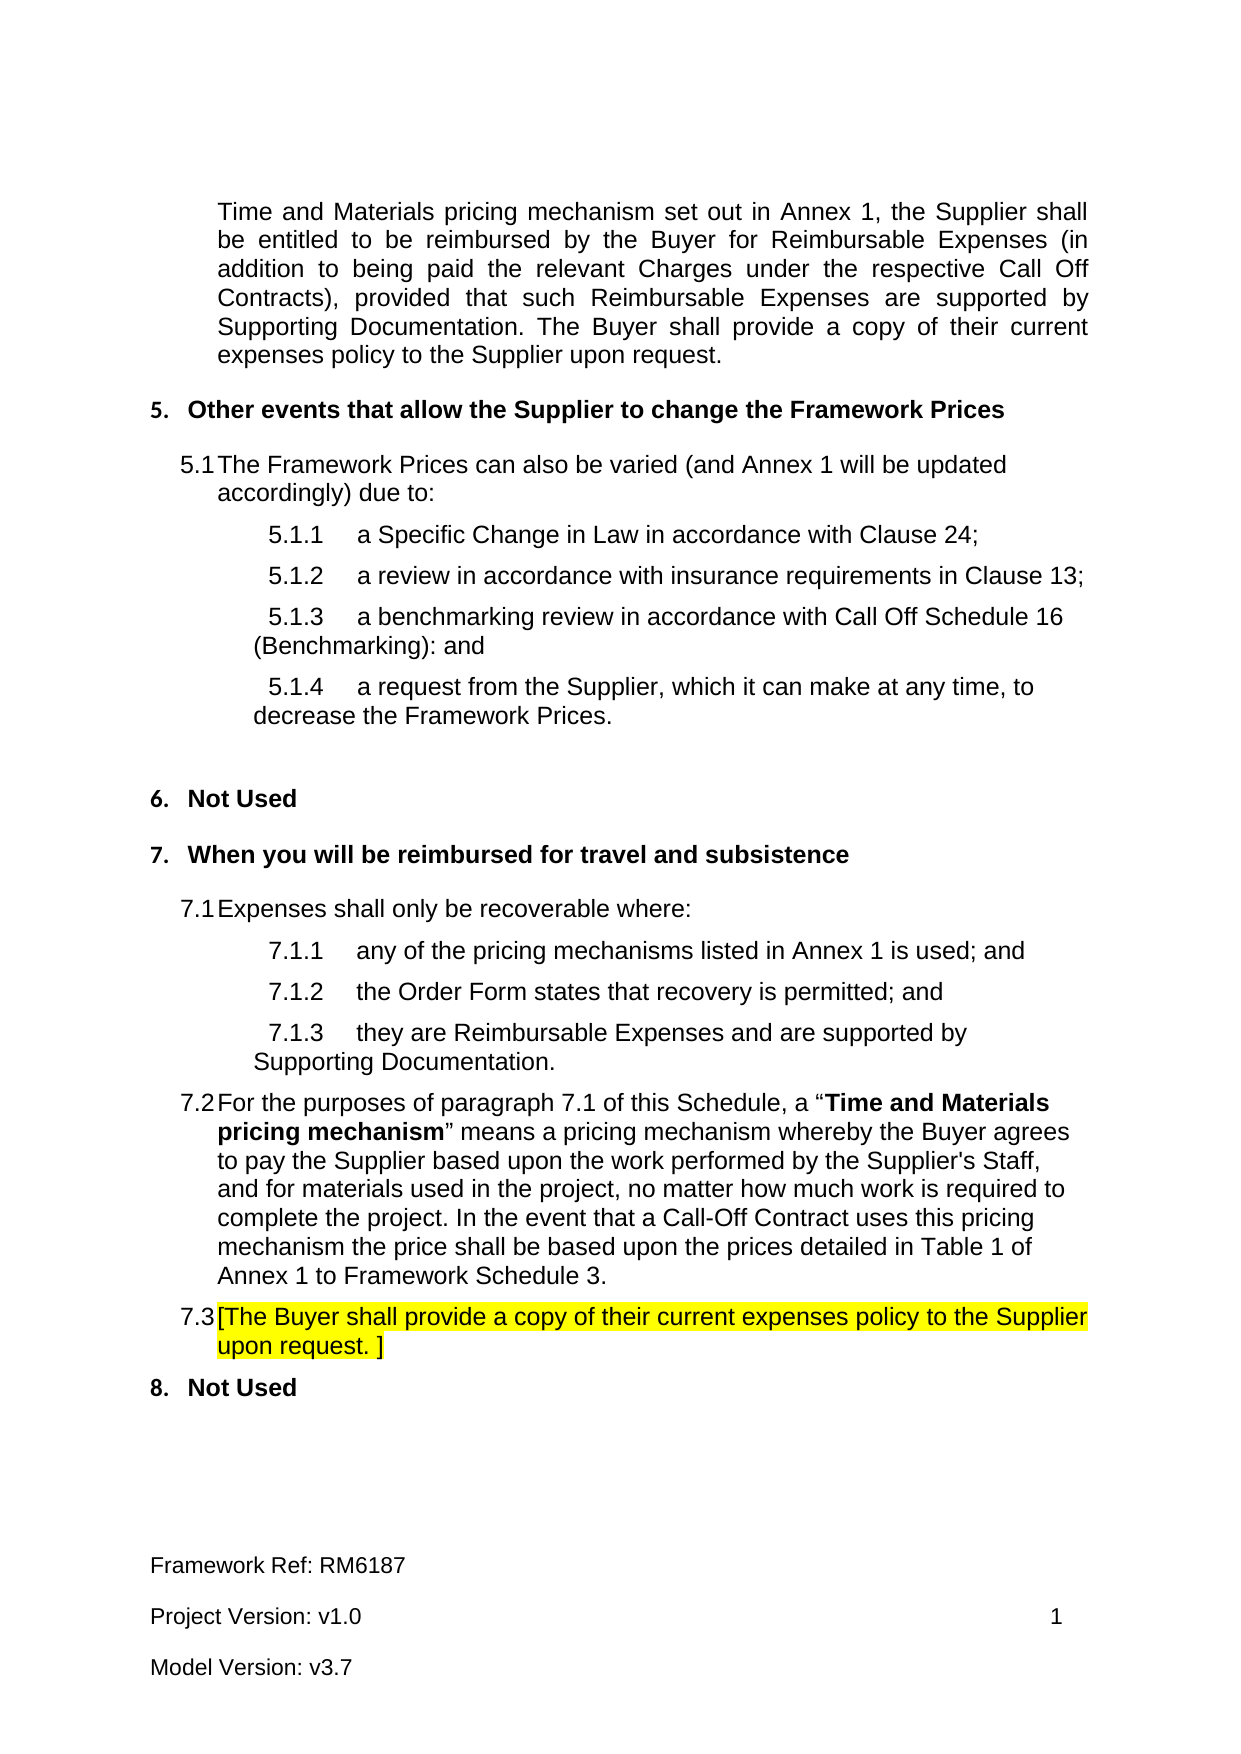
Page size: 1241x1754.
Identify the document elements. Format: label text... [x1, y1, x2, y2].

list the Order Form states that recovery is permitted; and [253, 977, 1090, 1006]
list Time and Materials pricing mechanism set out in Annex 1, the Supplier shall be entitled to be reimbursed by the Buyer for Reimbursable Expenses (in addition to being paid the relevant Charges under the respective Call Off Contracts), provided that such Reimbursable Expenses are supported by Supporting Documentation. The Buyer shall provide a copy of their current expenses policy to the Supplier upon request. [180, 197, 1090, 369]
list When you will be reimbursed for travel and subsistence [150, 839, 1090, 869]
list they are Reimbursable Expenses and are supported by Supporting Documentation. [253, 1018, 1090, 1076]
list Not Used [150, 783, 1090, 814]
list For the purposes of paragraph 7.1 of this Schedule, a “Time and Materials pricing mechanism” means a pricing mechanism whereby the Buyer agrees to pay the Supplier based upon the work performed by the Supplier's Staff, and for materials used in the project, no matter how much work is required to complete the project. In the event that a Call-Off Contract uses this pricing mechanism the price shall be based upon the prices detailed in Table 1 of Annex 1 to Framework Schedule 3. [180, 1088, 1090, 1289]
list a review in accordance with insurance requirements in Clause 13; [253, 561, 1090, 590]
list Not Used [150, 1372, 1090, 1402]
list [The Buyer shall provide a copy of their current expenses policy to the Supplier upon request. ] [180, 1302, 1090, 1359]
list a benchmarking review in accordance with Call Off Schedule 16 (Benchmarking): and [253, 602, 1090, 660]
list The Framework Prices can also be varied (and Annex 1 will be updated accordingly) due to: [180, 450, 1090, 507]
list Other events that allow the Supplier to change the Framework Prices [150, 394, 1090, 425]
list a Specific Change in Law in accordance with Clause 24; [253, 520, 1090, 548]
list any of the pricing mechanisms listed in Annex 1 is used; and [253, 936, 1090, 964]
list a request from the Supplier, which it can make at any time, to decrease the Framework Prices. [253, 672, 1090, 730]
list Expenses shall only be recoverable where: [180, 894, 1090, 923]
